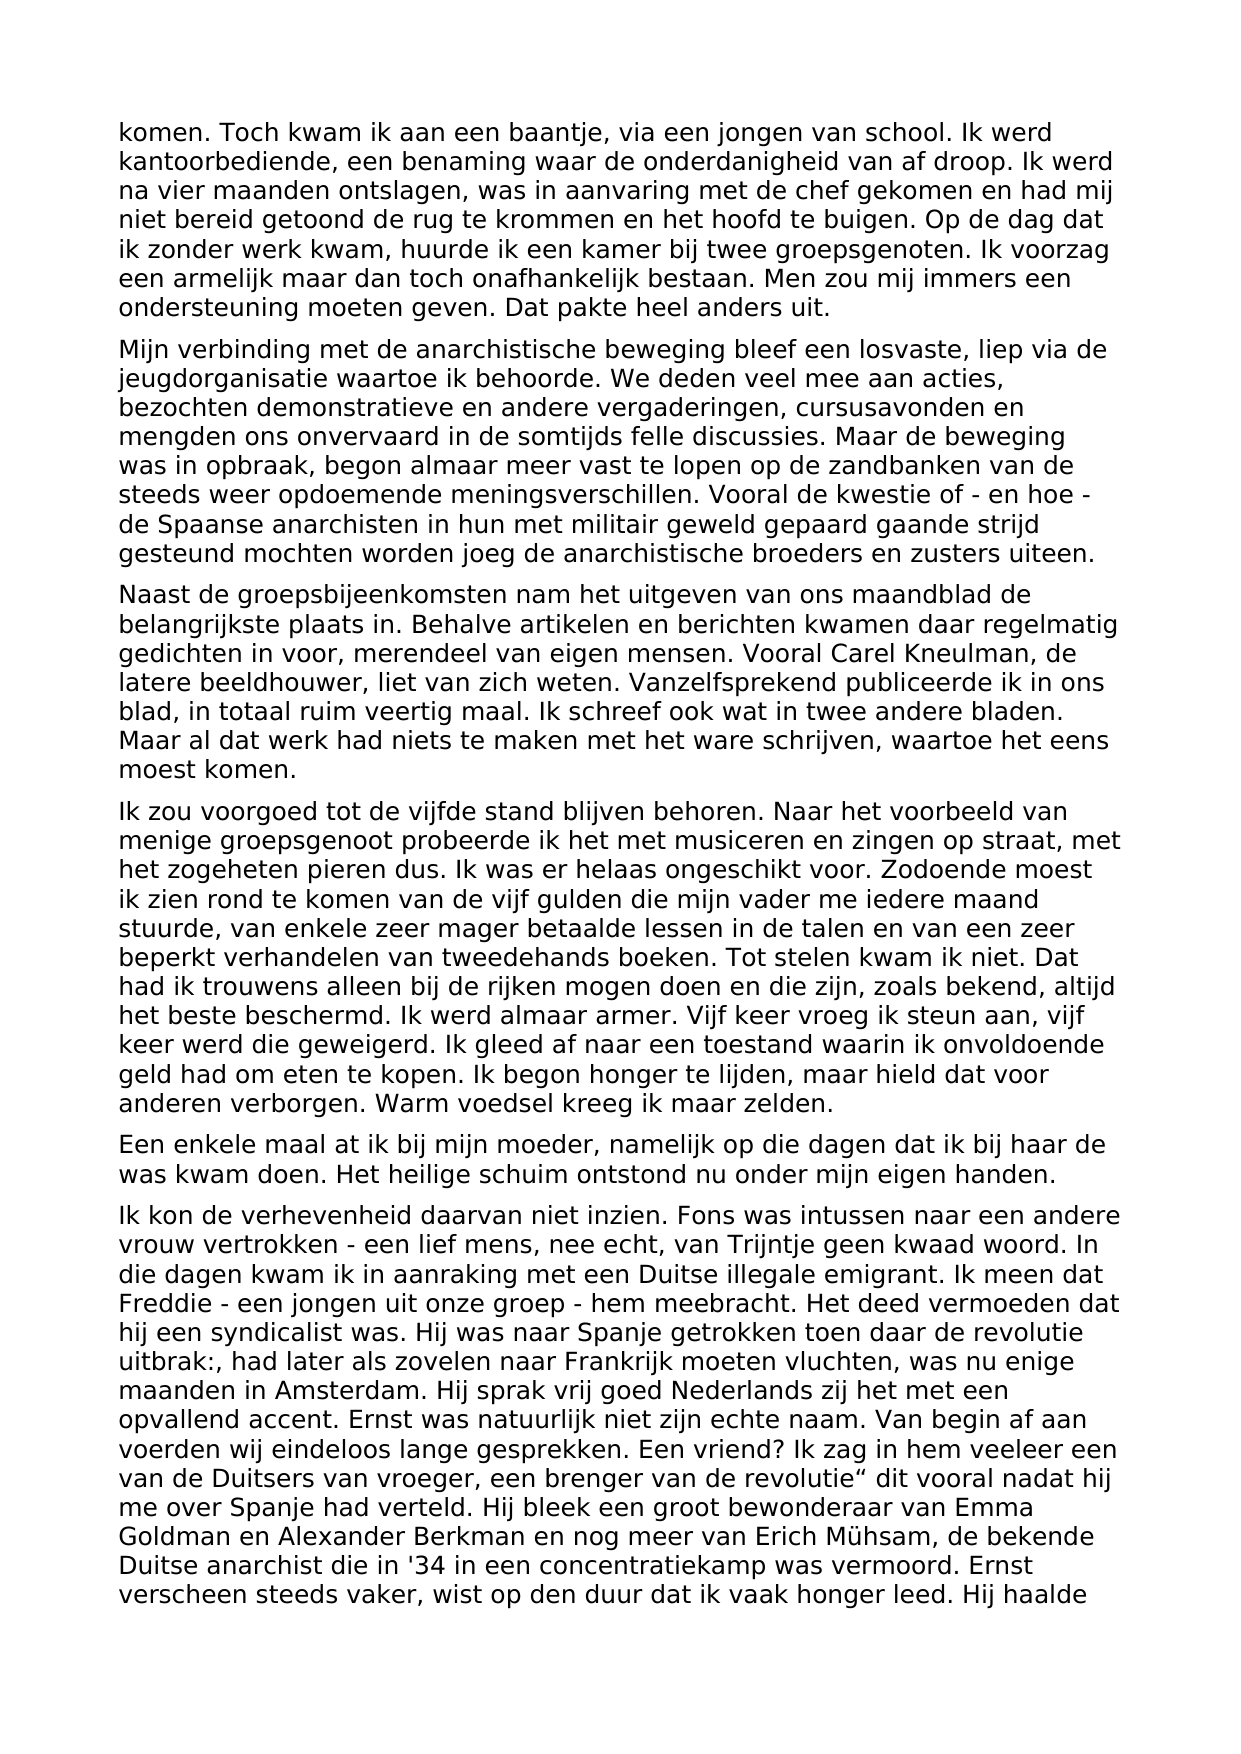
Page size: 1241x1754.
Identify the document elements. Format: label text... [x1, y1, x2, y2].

text Ik zou voorgoed tot de vijfde stand blijven behoren. Naar het voorbeeld van menige groepsgenoot probeerde ik het met musiceren en zingen op straat, met het zogeheten pieren dus. Ik was er helaas ongeschikt voor. Zodoende moest ik zien rond te komen van de vijf gulden die mijn vader me iedere maand stuurde, van enkele zeer mager betaalde lessen in de talen en van een zeer beperkt verhandelen van tweedehands boeken. Tot stelen kwam ik niet. Dat had ik trouwens alleen bij de rijken mogen doen en die zijn, zoals bekend, altijd het beste beschermd. Ik werd almaar armer. Vijf keer vroeg ik steun aan, vijf keer werd die geweigerd. Ik gleed af naar een toestand waarin ik onvoldoende geld had om eten te kopen. Ik begon honger te lijden, maar hield dat voor anderen verborgen. Warm voedsel kreeg ik maar zelden. [118, 797, 1122, 1118]
text Ik kon de verhevenheid daarvan niet inzien. Fons was intussen naar een andere vrouw vertrokken - een lief mens, nee echt, van Trijntje geen kwaad woord. In die dagen kwam ik in aanraking met een Duitse illegale emigrant. Ik meen dat Freddie - een jongen uit onze groep - hem meebracht. Het deed vermoeden dat hij een syndicalist was. Hij was naar Spanje getrokken toen daar de revolutie uitbrak:, had later als zovelen naar Frankrijk moeten vluchten, was nu enige maanden in Amsterdam. Hij sprak vrij goed Nederlands zij het met een opvallend accent. Ernst was natuurlijk niet zijn echte naam. Van begin af aan voerden wij eindeloos lange gesprekken. Een vriend? Ik zag in hem veeleer een van de Duitsers van vroeger, een brenger van de revolutie“ dit vooral nadat hij me over Spanje had verteld. Hij bleek een groot bewonderaar van Emma Goldman en Alexander Berkman en nog meer van Erich Mühsam, de bekende Duitse anarchist die in '34 in een concentratiekamp was vermoord. Ernst verscheen steeds vaker, wist op den duur dat ik vaak honger leed. Hij haalde [118, 1201, 1122, 1610]
text Een enkele maal at ik bij mijn moeder, namelijk op die dagen dat ik bij haar de was kwam doen. Het heilige schuim ontstond nu onder mijn eigen handen. [118, 1131, 1122, 1189]
text Mijn verbinding met de anarchistische beweging bleef een losvaste, liep via de jeugdorganisatie waartoe ik behoorde. We deden veel mee aan acties, bezochten demonstratieve en andere vergaderingen, cursusavonden en mengden ons onvervaard in de somtijds felle discussies. Maar de beweging was in opbraak, begon almaar meer vast te lopen op de zandbanken van de steeds weer opdoemende meningsverschillen. Vooral de kwestie of - en hoe - de Spaanse anarchisten in hun met militair geweld gepaard gaande strijd gesteund mochten worden joeg de anarchistische broeders en zusters uiteen. [118, 335, 1122, 568]
text komen. Toch kwam ik aan een baantje, via een jongen van school. Ik werd kantoorbediende, een benaming waar de onderdanigheid van af droop. Ik werd na vier maanden ontslagen, was in aanvaring met de chef gekomen en had mij niet bereid getoond de rug te krommen en het hoofd te buigen. Op de dag dat ik zonder werk kwam, huurde ik een kamer bij twee groepsgenoten. Ik voorzag een armelijk maar dan toch onafhankelijk bestaan. Men zou mij immers een ondersteuning moeten geven. Dat pakte heel anders uit. [118, 118, 1122, 322]
text Naast de groepsbijeenkomsten nam het uitgeven van ons maandblad de belangrijkste plaats in. Behalve artikelen en berichten kwamen daar regelmatig gedichten in voor, merendeel van eigen mensen. Vooral Carel Kneulman, de latere beeldhouwer, liet van zich weten. Vanzelfsprekend publiceerde ik in ons blad, in totaal ruim veertig maal. Ik schreef ook wat in twee andere bladen. Maar al dat werk had niets te maken met het ware schrijven, waartoe het eens moest komen. [118, 581, 1122, 785]
